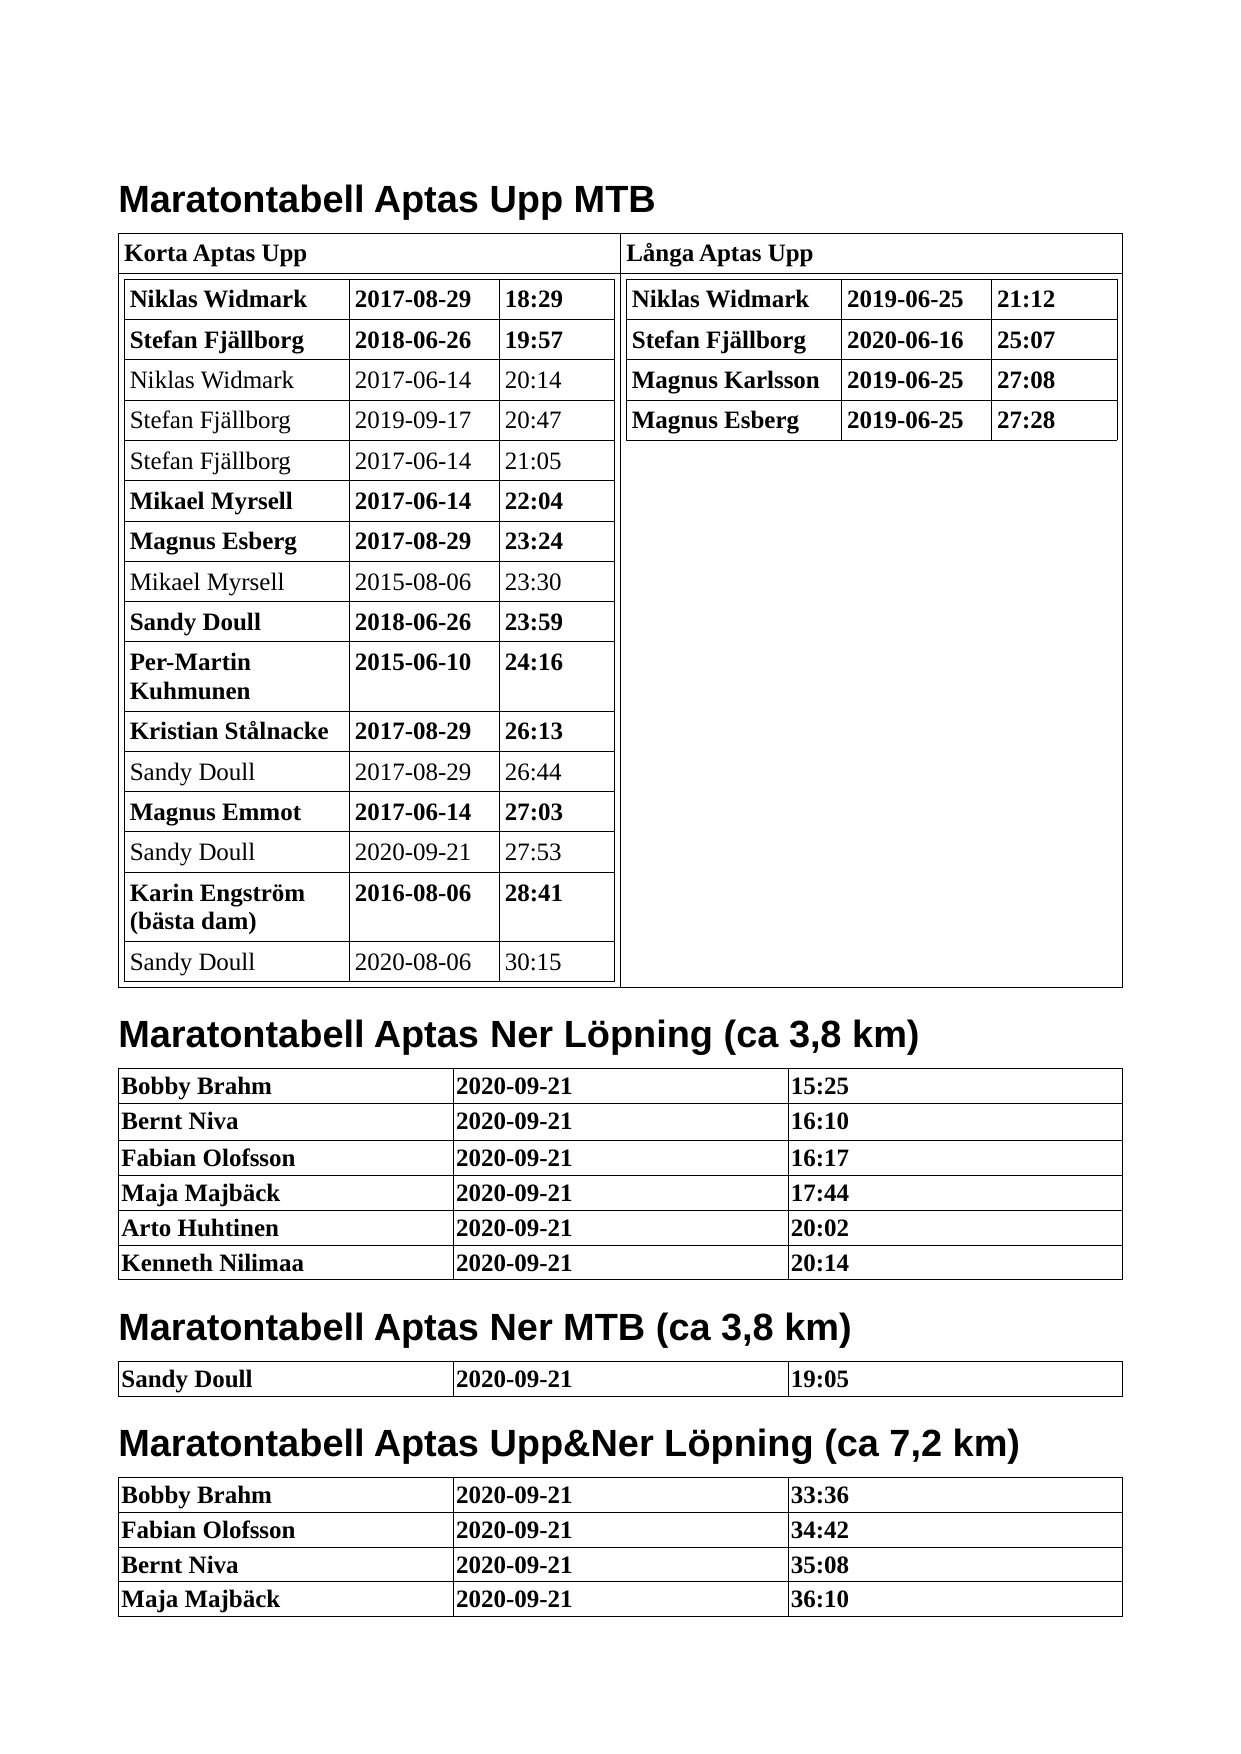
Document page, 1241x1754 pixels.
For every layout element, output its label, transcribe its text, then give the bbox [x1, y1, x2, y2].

table_cell 2020-09-21 [454, 1176, 788, 1209]
table_cell Mikael Myrsell [125, 481, 349, 521]
table_cell Sandy Doull [125, 832, 349, 872]
table_header Niklas Widmark [627, 280, 841, 319]
table_header Niklas Widmark [125, 280, 349, 319]
table_cell Stefan Fjällborg [125, 320, 349, 359]
table_cell 2018-06-26 [350, 602, 499, 641]
table_cell Magnus Esberg [627, 401, 841, 440]
table_cell 2019-06-25 [842, 360, 991, 399]
table_cell Maja Majbäck [119, 1582, 453, 1616]
table_cell 2018-06-26 [350, 320, 499, 359]
table_cell 23:30 [500, 562, 614, 601]
table_cell 22:04 [500, 481, 614, 521]
table_cell 26:13 [500, 712, 614, 751]
table_header Långa Aptas Upp [621, 234, 1122, 273]
table_cell [621, 274, 1122, 987]
table_header Sandy Doull [119, 1362, 453, 1396]
subtitle Maratontabell Aptas Upp&Ner Löpning (ca 7,2 km) [118, 1421, 1122, 1464]
subtitle Maratontabell Aptas Ner Löpning (ca 3,8 km) [118, 1012, 1122, 1056]
table_cell 2019-09-17 [350, 401, 499, 440]
table_cell 2020-09-21 [454, 1246, 788, 1279]
table_cell 30:15 [500, 942, 614, 981]
table_cell 36:10 [789, 1582, 1122, 1616]
table_cell Kristian Stålnacke [125, 712, 349, 751]
table_cell 2019-06-25 [842, 401, 991, 440]
table_cell Stefan Fjällborg [125, 441, 349, 480]
table_cell Niklas Widmark [125, 360, 349, 399]
table_cell 35:08 [789, 1548, 1122, 1581]
table_header Bobby Brahm [119, 1478, 453, 1512]
table_cell 2020-09-21 [454, 1104, 788, 1140]
table_cell 24:16 [500, 642, 614, 711]
table_cell 27:08 [992, 360, 1117, 399]
table_cell Sandy Doull [125, 602, 349, 641]
table_cell Bernt Niva [119, 1104, 453, 1140]
table_cell Magnus Karlsson [627, 360, 841, 399]
table_cell Magnus Esberg [125, 522, 349, 561]
table_cell 2020-09-21 [454, 1548, 788, 1581]
table_cell 2015-06-10 [350, 642, 499, 711]
table_cell 2017-06-14 [350, 360, 499, 399]
table_cell 27:03 [500, 792, 614, 831]
table_cell 2016-08-06 [350, 873, 499, 941]
table_cell Bernt Niva [119, 1548, 453, 1581]
table_cell 17:44 [789, 1176, 1122, 1209]
table_cell 2017-06-14 [350, 481, 499, 521]
table_cell Karin Engström (bästa dam) [125, 873, 349, 941]
table_cell 27:53 [500, 832, 614, 872]
table_cell 2017-08-29 [350, 522, 499, 561]
table_cell 2020-09-21 [454, 1513, 788, 1547]
table_cell 26:44 [500, 752, 614, 791]
table_cell 21:05 [500, 441, 614, 480]
table_cell 2020-08-06 [350, 942, 499, 981]
table_cell 27:28 [992, 401, 1117, 440]
table_cell 16:10 [789, 1104, 1122, 1140]
table_cell 2020-09-21 [350, 832, 499, 872]
table_header 15:25 [789, 1069, 1122, 1103]
table_cell Arto Huhtinen [119, 1211, 453, 1244]
table_cell Sandy Doull [125, 752, 349, 791]
table_cell 34:42 [789, 1513, 1122, 1547]
table_cell Stefan Fjällborg [627, 320, 841, 359]
table_cell 16:17 [789, 1141, 1122, 1175]
subtitle Maratontabell Aptas Upp MTB [118, 176, 1122, 220]
table_header 2017-08-29 [350, 280, 499, 319]
table_cell 20:14 [789, 1246, 1122, 1279]
subtitle Maratontabell Aptas Ner MTB (ca 3,8 km) [118, 1304, 1122, 1348]
table_cell Stefan Fjällborg [125, 401, 349, 440]
table_header Bobby Brahm [119, 1069, 453, 1103]
table_cell Magnus Emmot [125, 792, 349, 831]
table_cell Per-Martin Kuhmunen [125, 642, 349, 711]
table_cell 25:07 [992, 320, 1117, 359]
table_cell [119, 274, 620, 987]
table_cell 2015-08-06 [350, 562, 499, 601]
table_cell 2017-06-14 [350, 441, 499, 480]
table_cell 2017-08-29 [350, 712, 499, 751]
table_cell 2020-09-21 [454, 1141, 788, 1175]
table_cell 2020-09-21 [454, 1211, 788, 1244]
table_cell 20:47 [500, 401, 614, 440]
table_cell 2017-08-29 [350, 752, 499, 791]
table_cell Fabian Olofsson [119, 1513, 453, 1547]
table_cell Maja Majbäck [119, 1176, 453, 1209]
table_header 2020-09-21 [454, 1069, 788, 1103]
table_header 33:36 [789, 1478, 1122, 1512]
table_header Korta Aptas Upp [119, 234, 620, 273]
table_header 21:12 [992, 280, 1117, 319]
table_cell Fabian Olofsson [119, 1141, 453, 1175]
table_header 18:29 [500, 280, 614, 319]
table_cell 2017-06-14 [350, 792, 499, 831]
table_cell 19:57 [500, 320, 614, 359]
table_cell 20:02 [789, 1211, 1122, 1244]
table_cell 23:24 [500, 522, 614, 561]
table_header 2020-09-21 [454, 1478, 788, 1512]
table_cell 20:14 [500, 360, 614, 399]
table_header 19:05 [789, 1362, 1122, 1396]
table_cell 23:59 [500, 602, 614, 641]
table_cell 28:41 [500, 873, 614, 941]
table_cell 2020-09-21 [454, 1582, 788, 1616]
table_header 2020-09-21 [454, 1362, 788, 1396]
table_cell Kenneth Nilimaa [119, 1246, 453, 1279]
table_cell Mikael Myrsell [125, 562, 349, 601]
table_cell 2020-06-16 [842, 320, 991, 359]
table_cell Sandy Doull [125, 942, 349, 981]
table_header 2019-06-25 [842, 280, 991, 319]
